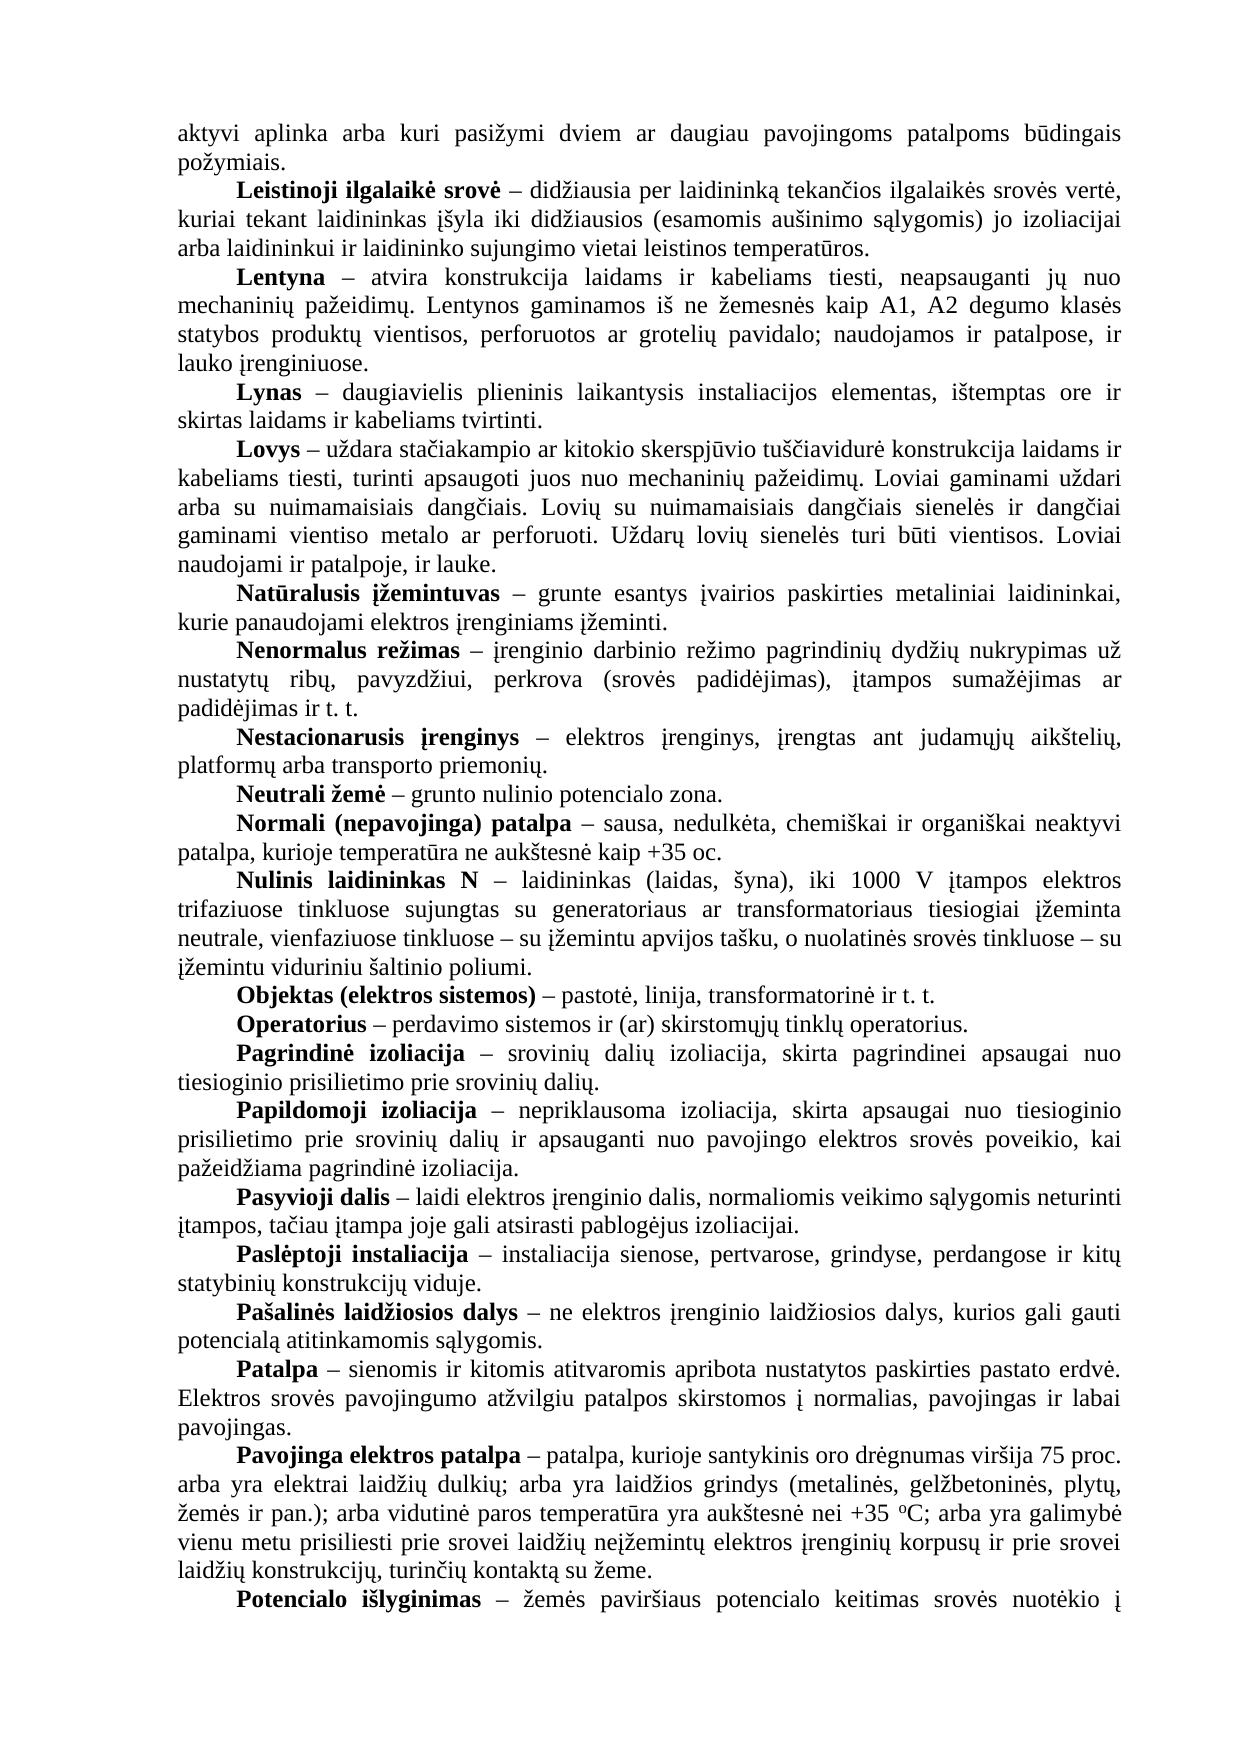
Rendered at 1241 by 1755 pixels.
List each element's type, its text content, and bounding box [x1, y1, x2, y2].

text Patalpa – sienomis ir kitomis atitvaromis apribota nustatytos paskirties pastato erdvė. Elektros srovės pavojingumo atžvilgiu patalpos skirstomos į normalias, pavojingas ir labai pavojingas. [177, 1354, 1122, 1441]
text Lentyna – atvira konstrukcija laidams ir kabeliams tiesti, neapsauganti jų nuo mechaninių pažeidimų. Lentynos gaminamos iš ne žemesnės kaip A1, A2 degumo klasės statybos produktų vientisos, perforuotos ar grotelių pavidalo; naudojamos ir patalpose, ir lauko įrenginiuose. [177, 262, 1122, 377]
text Operatorius – perdavimo sistemos ir (ar) skirstomųjų tinklų operatorius. [177, 1009, 1122, 1038]
text Pasyvioji dalis – laidi elektros įrenginio dalis, normaliomis veikimo sąlygomis neturinti įtampos, tačiau įtampa joje gali atsirasti pablogėjus izoliacijai. [177, 1182, 1122, 1239]
text Pašalinės laidžiosios dalys – ne elektros įrenginio laidžiosios dalys, kurios gali gauti potencialą atitinkamomis sąlygomis. [177, 1297, 1122, 1354]
text Nenormalus režimas – įrenginio darbinio režimo pagrindinių dydžių nukrypimas už nustatytų ribų, pavyzdžiui, perkrova (srovės padidėjimas), įtampos sumažėjimas ar padidėjimas ir t. t. [177, 636, 1122, 722]
text Pavojinga elektros patalpa – patalpa, kurioje santykinis oro drėgnumas viršija 75 proc. arba yra elektrai laidžių dulkių; arba yra laidžios grindys (metalinės, gelžbetoninės, plytų, žemės ir pan.); arba vidutinė paros temperatūra yra aukštesnė nei +35 oC; arba yra galimybė vienu metu prisiliesti prie srovei laidžių neįžemintų elektros įrenginių korpusų ir prie srovei laidžių konstrukcijų, turinčių kontaktą su žeme. [177, 1441, 1122, 1584]
text Normali (nepavojinga) patalpa – sausa, nedulkėta, chemiškai ir organiškai neaktyvi patalpa, kurioje temperatūra ne aukštesnė kaip +35 oc. [177, 808, 1122, 866]
text Neutrali žemė – grunto nulinio potencialo zona. [177, 779, 1122, 808]
text Nulinis laidininkas N – laidininkas (laidas, šyna), iki 1000 V įtampos elektros trifaziuose tinkluose sujungtas su generatoriaus ar transformatoriaus tiesiogiai įžeminta neutrale, vienfaziuose tinkluose – su įžemintu apvijos tašku, o nuolatinės srovės tinkluose – su įžemintu viduriniu šaltinio poliumi. [177, 866, 1122, 981]
text Nestacionarusis įrenginys – elektros įrenginys, įrengtas ant judamųjų aikštelių, platformų arba transporto priemonių. [177, 722, 1122, 779]
text Lynas – daugiavielis plieninis laikantysis instaliacijos elementas, ištemptas ore ir skirtas laidams ir kabeliams tvirtinti. [177, 377, 1122, 434]
text Papildomoji izoliacija – nepriklausoma izoliacija, skirta apsaugai nuo tiesioginio prisilietimo prie srovinių dalių ir apsauganti nuo pavojingo elektros srovės poveikio, kai pažeidžiama pagrindinė izoliacija. [177, 1096, 1122, 1182]
text Leistinoji ilgalaikė srovė – didžiausia per laidininką tekančios ilgalaikės srovės vertė, kuriai tekant laidininkas įšyla iki didžiausios (esamomis aušinimo sąlygomis) jo izoliacijai arba laidininkui ir laidininko sujungimo vietai leistinos temperatūros. [177, 176, 1122, 262]
text Lovys – uždara stačiakampio ar kitokio skerspjūvio tuščiavidurė konstrukcija laidams ir kabeliams tiesti, turinti apsaugoti juos nuo mechaninių pažeidimų. Loviai gaminami uždari arba su nuimamaisiais dangčiais. Lovių su nuimamaisiais dangčiais sienelės ir dangčiai gaminami vientiso metalo ar perforuoti. Uždarų lovių sienelės turi būti vientisos. Loviai naudojami ir patalpoje, ir lauke. [177, 434, 1122, 578]
text Paslėptoji instaliacija – instaliacija sienose, pertvarose, grindyse, perdangose ir kitų statybinių konstrukcijų viduje. [177, 1239, 1122, 1297]
text aktyvi aplinka arba kuri pasižymi dviem ar daugiau pavojingoms patalpoms būdingais požymiais. [177, 118, 1122, 176]
text Objektas (elektros sistemos) – pastotė, linija, transformatorinė ir t. t. [177, 981, 1122, 1009]
text Pagrindinė izoliacija – srovinių dalių izoliacija, skirta pagrindinei apsaugai nuo tiesioginio prisilietimo prie srovinių dalių. [177, 1038, 1122, 1096]
text Natūralusis įžemintuvas – grunte esantys įvairios paskirties metaliniai laidininkai, kurie panaudojami elektros įrenginiams įžeminti. [177, 578, 1122, 636]
text Potencialo išlyginimas – žemės paviršiaus potencialo keitimas srovės nuotėkio į [177, 1584, 1122, 1613]
